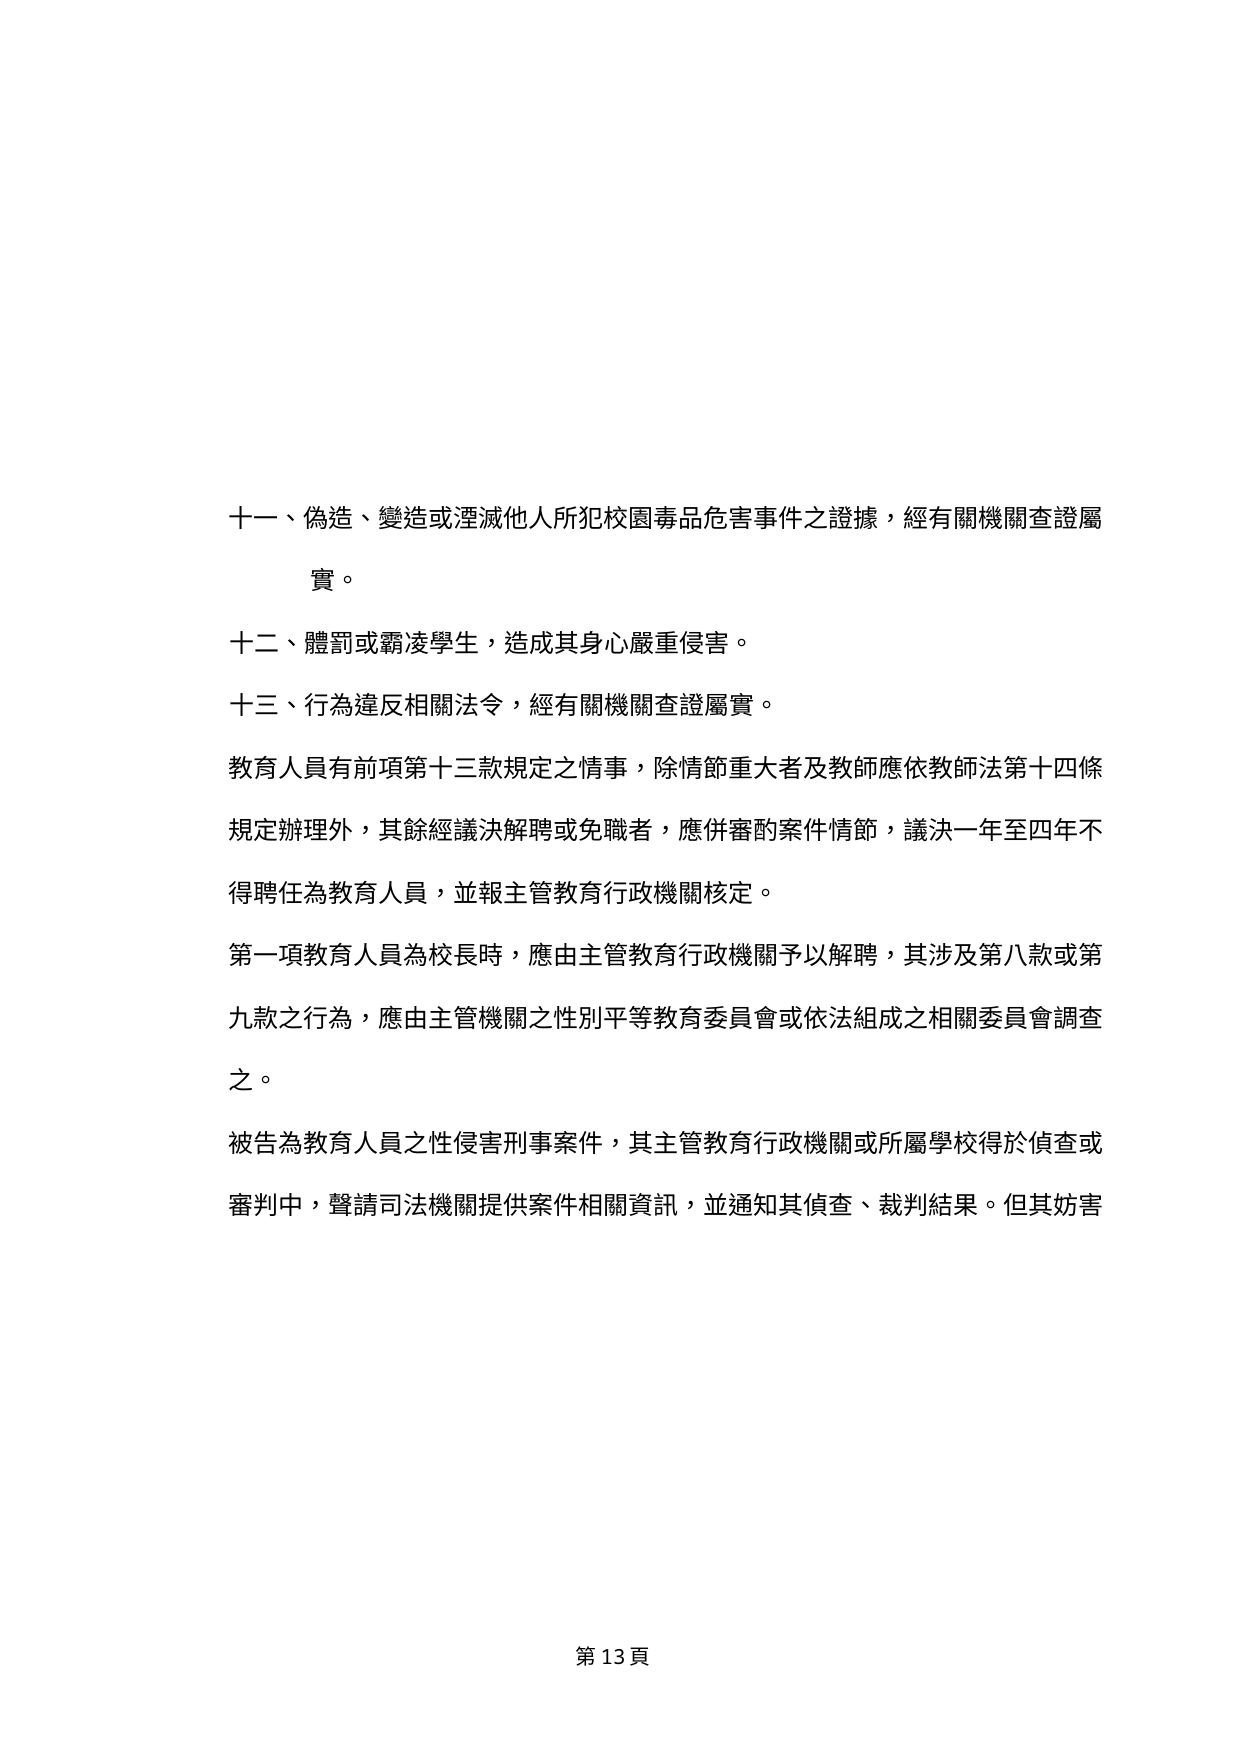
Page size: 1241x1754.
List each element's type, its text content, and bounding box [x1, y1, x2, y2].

text 十一、偽造、變造或湮滅他人所犯校園毒品危害事件之證據，經有關機關查證屬實。 [229, 475, 1107, 600]
text 十二、體罰或霸凌學生，造成其身心嚴重侵害。 [118, 600, 1107, 662]
text 被告為教育人員之性侵害刑事案件，其主管教育行政機關或所屬學校得於偵查或審判中，聲請司法機關提供案件相關資訊，並通知其偵查、裁判結果。但其妨害 [229, 1100, 1107, 1225]
text 第一項教育人員為校長時，應由主管教育行政機關予以解聘，其涉及第八款或第九款之行為，應由主管機關之性別平等教育委員會或依法組成之相關委員會調查之。 [229, 912, 1107, 1100]
text 教育人員有前項第十三款規定之情事，除情節重大者及教師應依教師法第十四條規定辦理外，其餘經議決解聘或免職者，應併審酌案件情節，議決一年至四年不得聘任為教育人員，並報主管教育行政機關核定。 [229, 725, 1107, 912]
text 十三、行為違反相關法令，經有關機關查證屬實。 [118, 662, 1107, 725]
